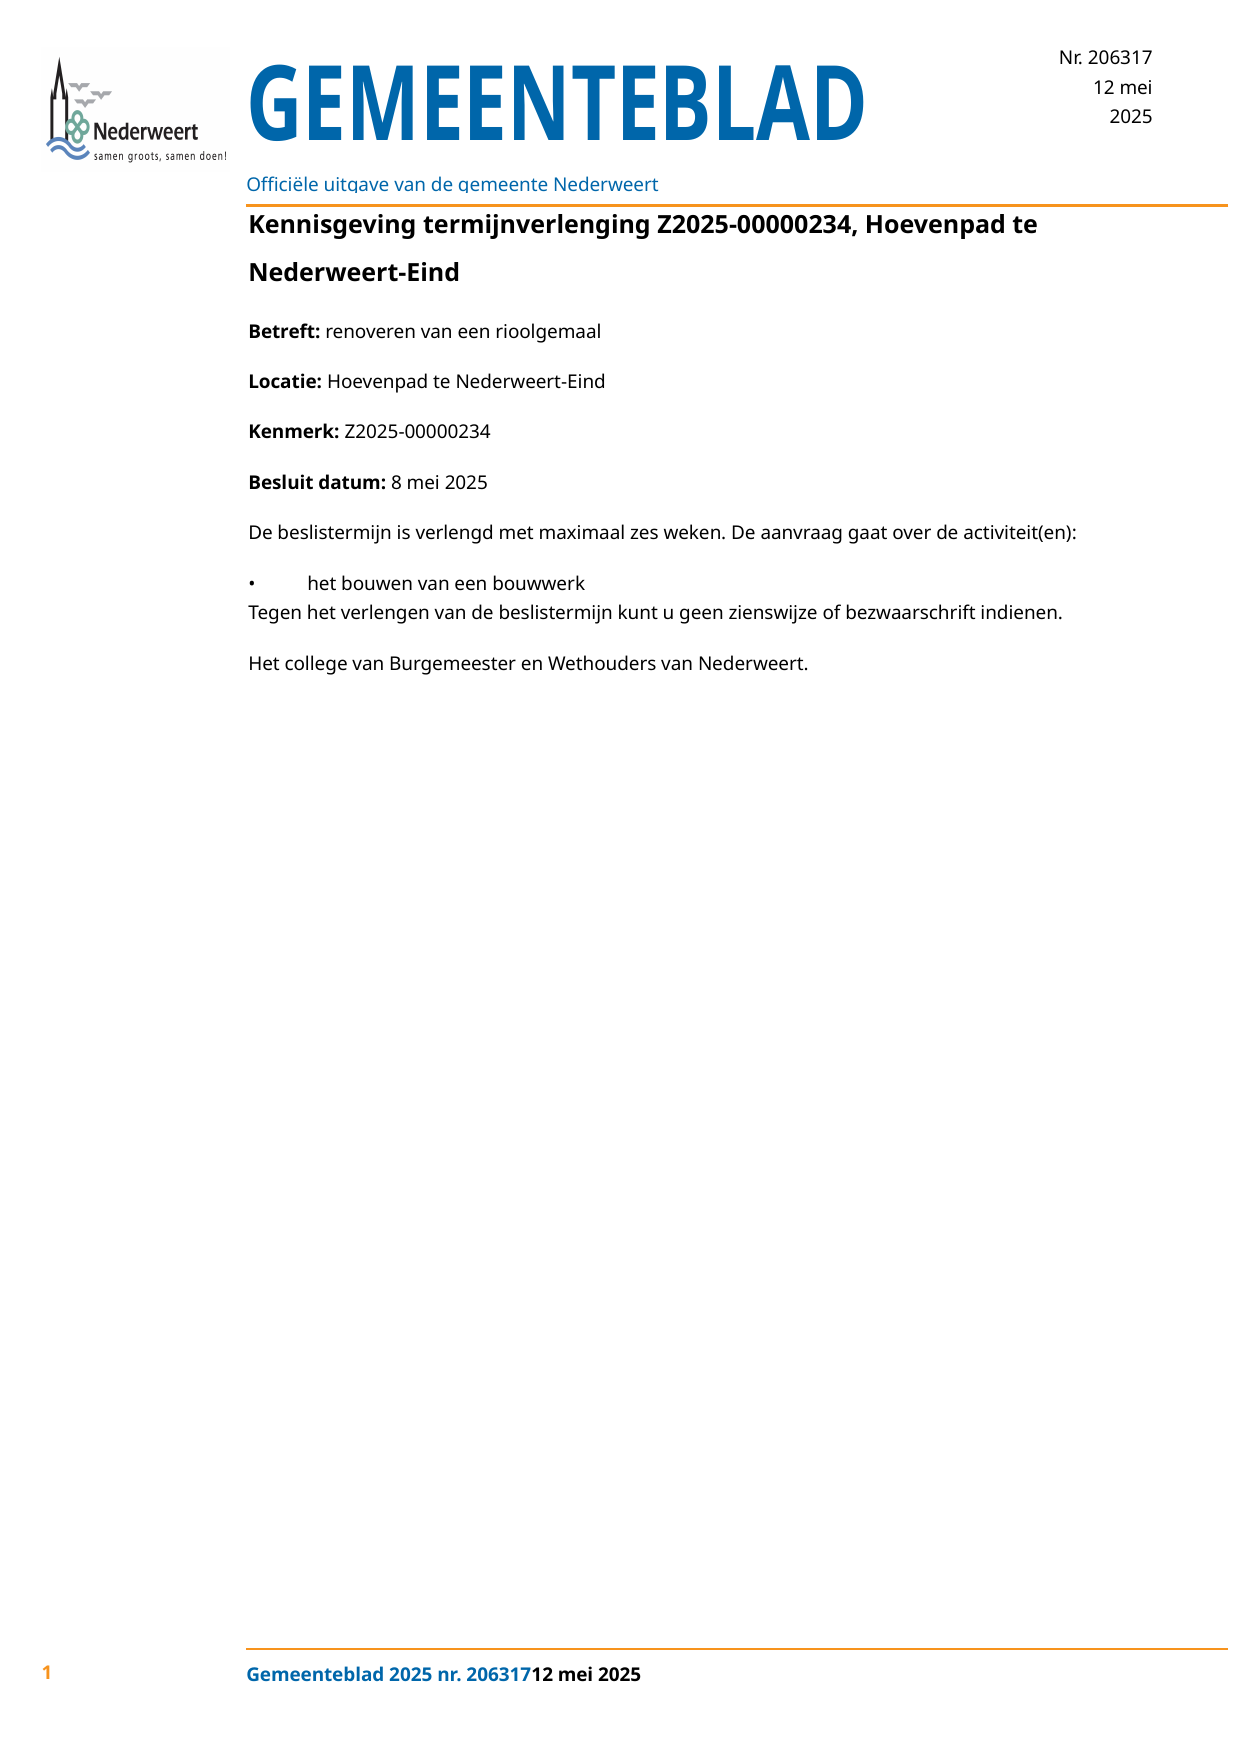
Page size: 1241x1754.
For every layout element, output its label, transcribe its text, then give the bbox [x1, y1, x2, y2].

text Tegen het verlengen van de beslistermijn kunt u geen zienswijze of bezwaarschrift indienen. [248, 599, 1152, 625]
picture [41, 47, 231, 172]
text Kennisgeving termijnverlenging Z2025-00000234, Hoevenpad te Nederweert-Eind [248, 207, 1152, 288]
text Betreft: renoveren van een rioolgemaal [248, 318, 1152, 344]
text Locatie: Hoevenpad te Nederweert-Eind [248, 368, 1152, 394]
text Besluit datum: 8 mei 2025 [248, 469, 1152, 495]
list het bouwen van een bouwwerk [248, 570, 1152, 596]
text Het college van Burgemeester en Wethouders van Nederweert. [248, 650, 1152, 676]
text De beslistermijn is verlengd met maximaal zes weken. De aanvraag gaat over de activiteit(en): [248, 519, 1152, 545]
text Kenmerk: Z2025-00000234 [248, 419, 1152, 444]
